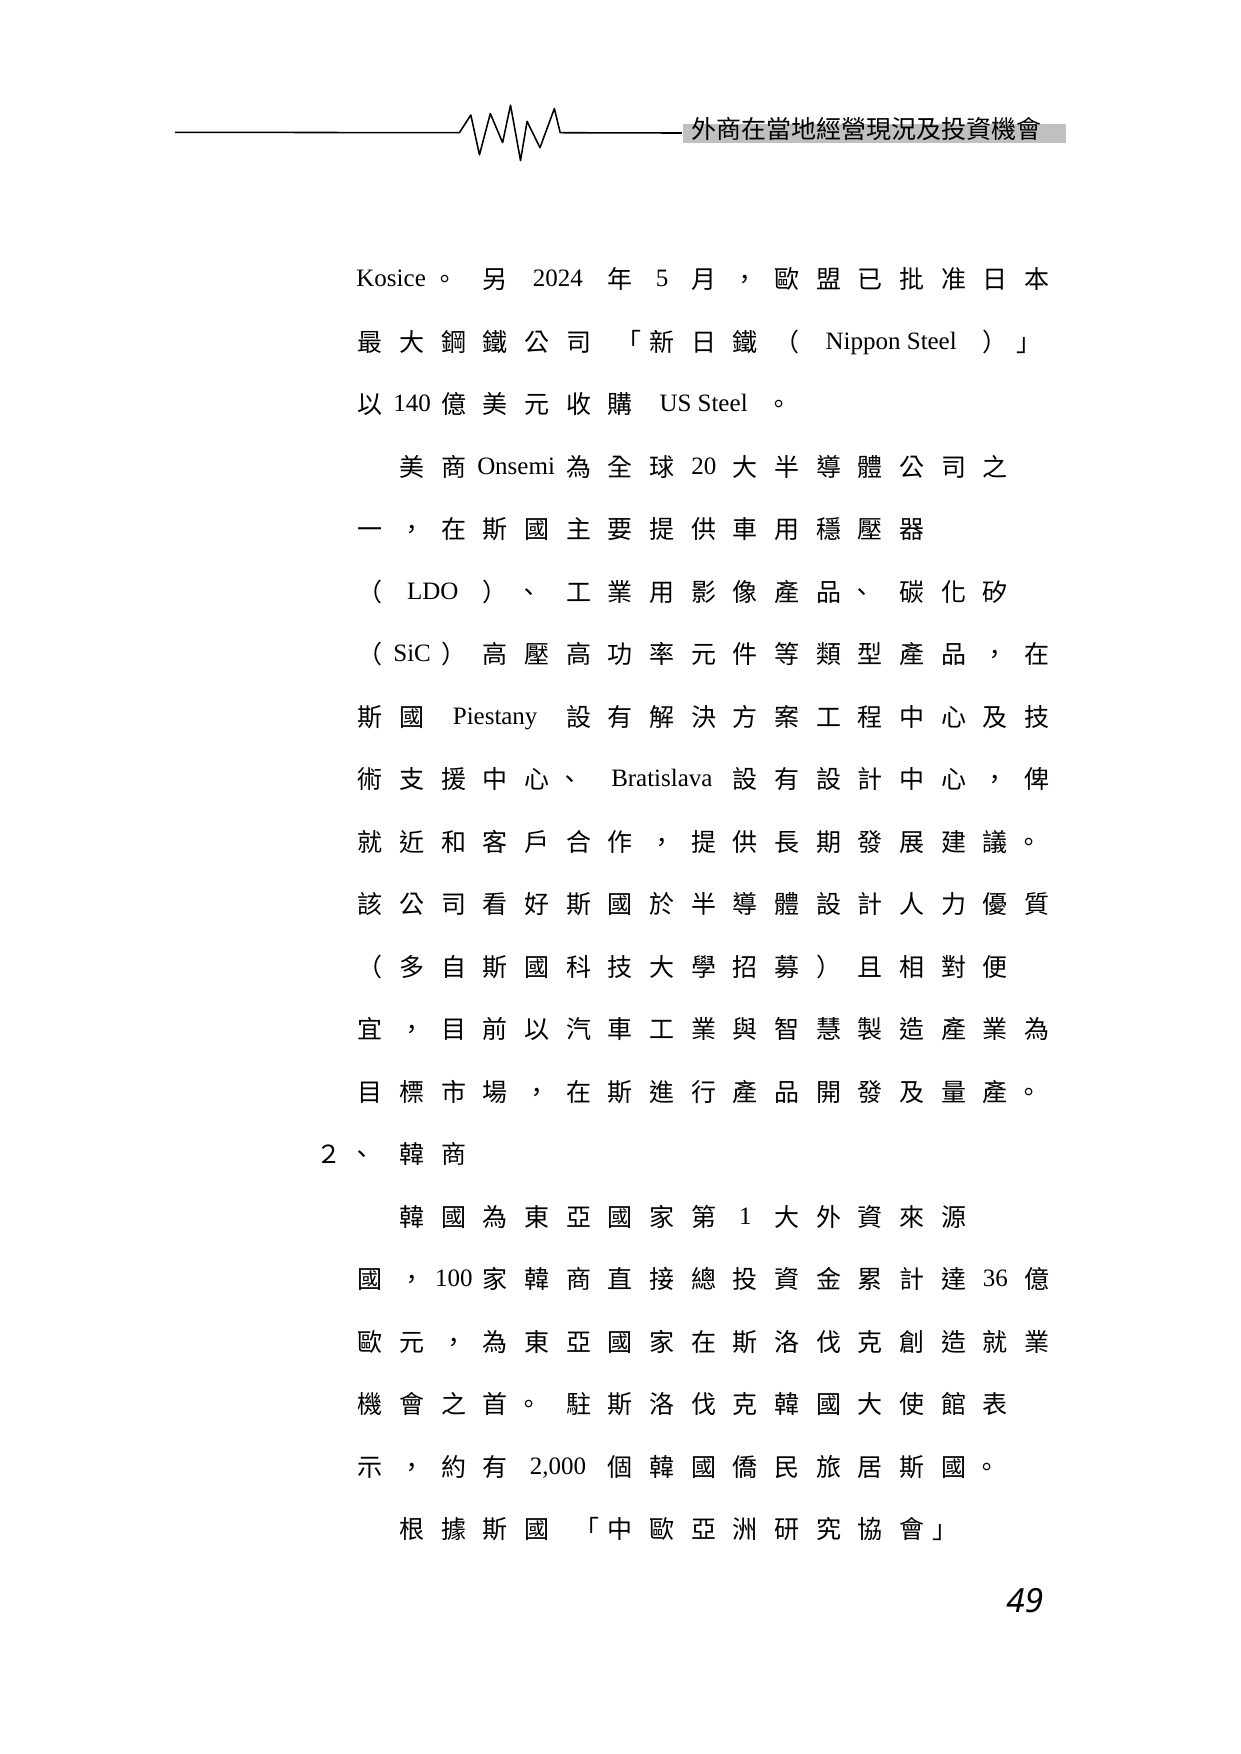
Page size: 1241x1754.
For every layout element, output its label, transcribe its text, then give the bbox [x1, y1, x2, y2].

text 美商Onsemi為全球20大半導體公司之一，在斯國主要提供車用穩壓器（LDO）、工業用影像產品、碳化矽（SiC）高壓高功率元件等類型產品，在斯國Piestany設有解決方案工程中心及技術支援中心、Bratislava設有設計中心，俾就近和客戶合作，提供長期發展建議。該公司看好斯國於半導體設計人力優質（多自斯國科技大學招募）且相對便宜，目前以汽車工業與智慧製造產業為目標市場，在斯進行產品開發及量產。 [330, 424, 1058, 1111]
text ２、韓商 [281, 1111, 1058, 1174]
text 韓國為東亞國家第1大外資來源國，100家韓商直接總投資金累計達36億歐元，為東亞國家在斯洛伐克創造就業機會之首。駐斯洛伐克韓國大使館表示，約有2,000個韓國僑民旅居斯國。 [330, 1174, 1058, 1486]
text 根據斯國「中歐亞洲研究協會」 [330, 1486, 1058, 1549]
text Kosice。另2024年5月，歐盟已批准日本最大鋼鐵公司「新日鐵（Nippon Steel）」以140億美元收購US Steel。 [330, 236, 1058, 424]
